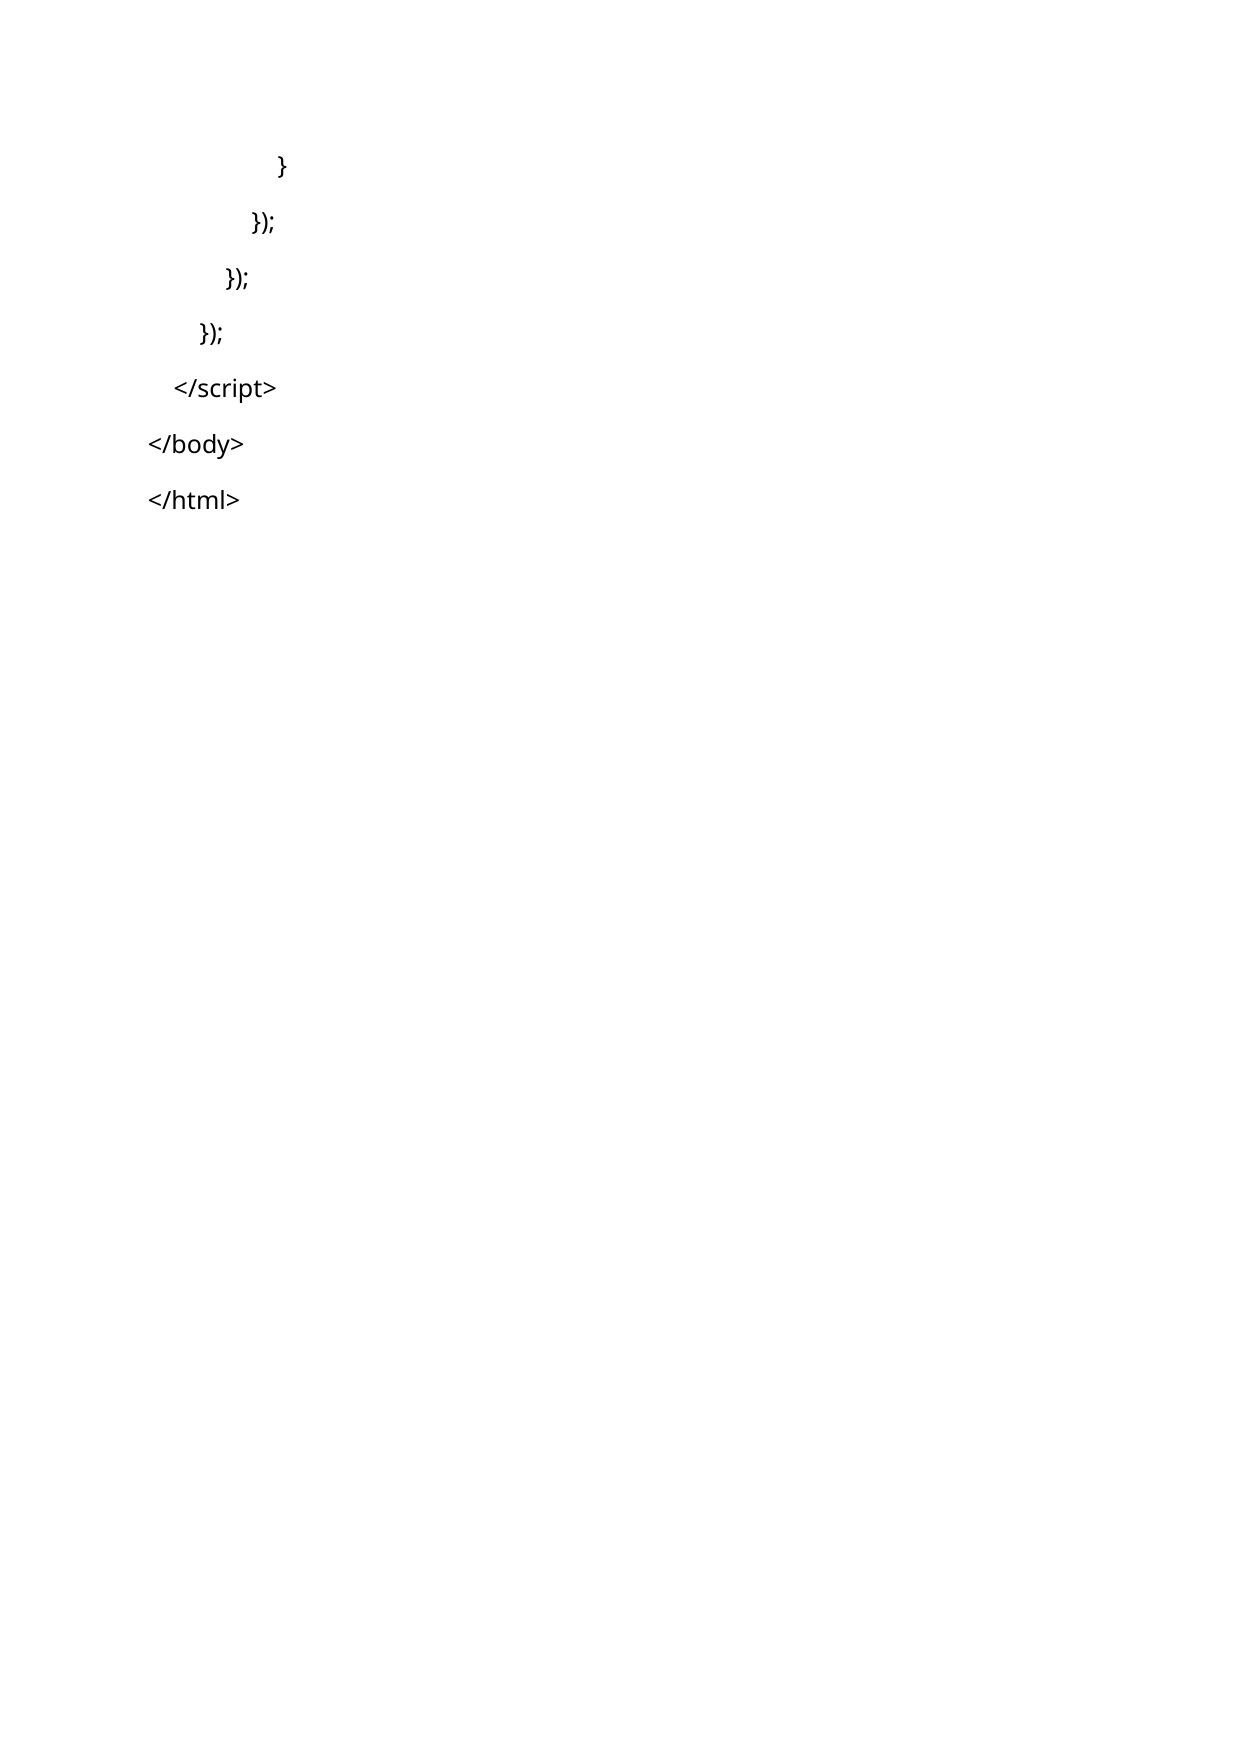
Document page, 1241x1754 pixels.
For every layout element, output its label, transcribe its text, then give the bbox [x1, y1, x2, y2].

text </html> [148, 483, 1093, 517]
text } [148, 148, 1093, 182]
text }); [148, 259, 1093, 293]
text </body> [148, 427, 1093, 461]
text }); [148, 203, 1093, 237]
text }); [148, 315, 1093, 349]
text </script> [148, 371, 1093, 405]
